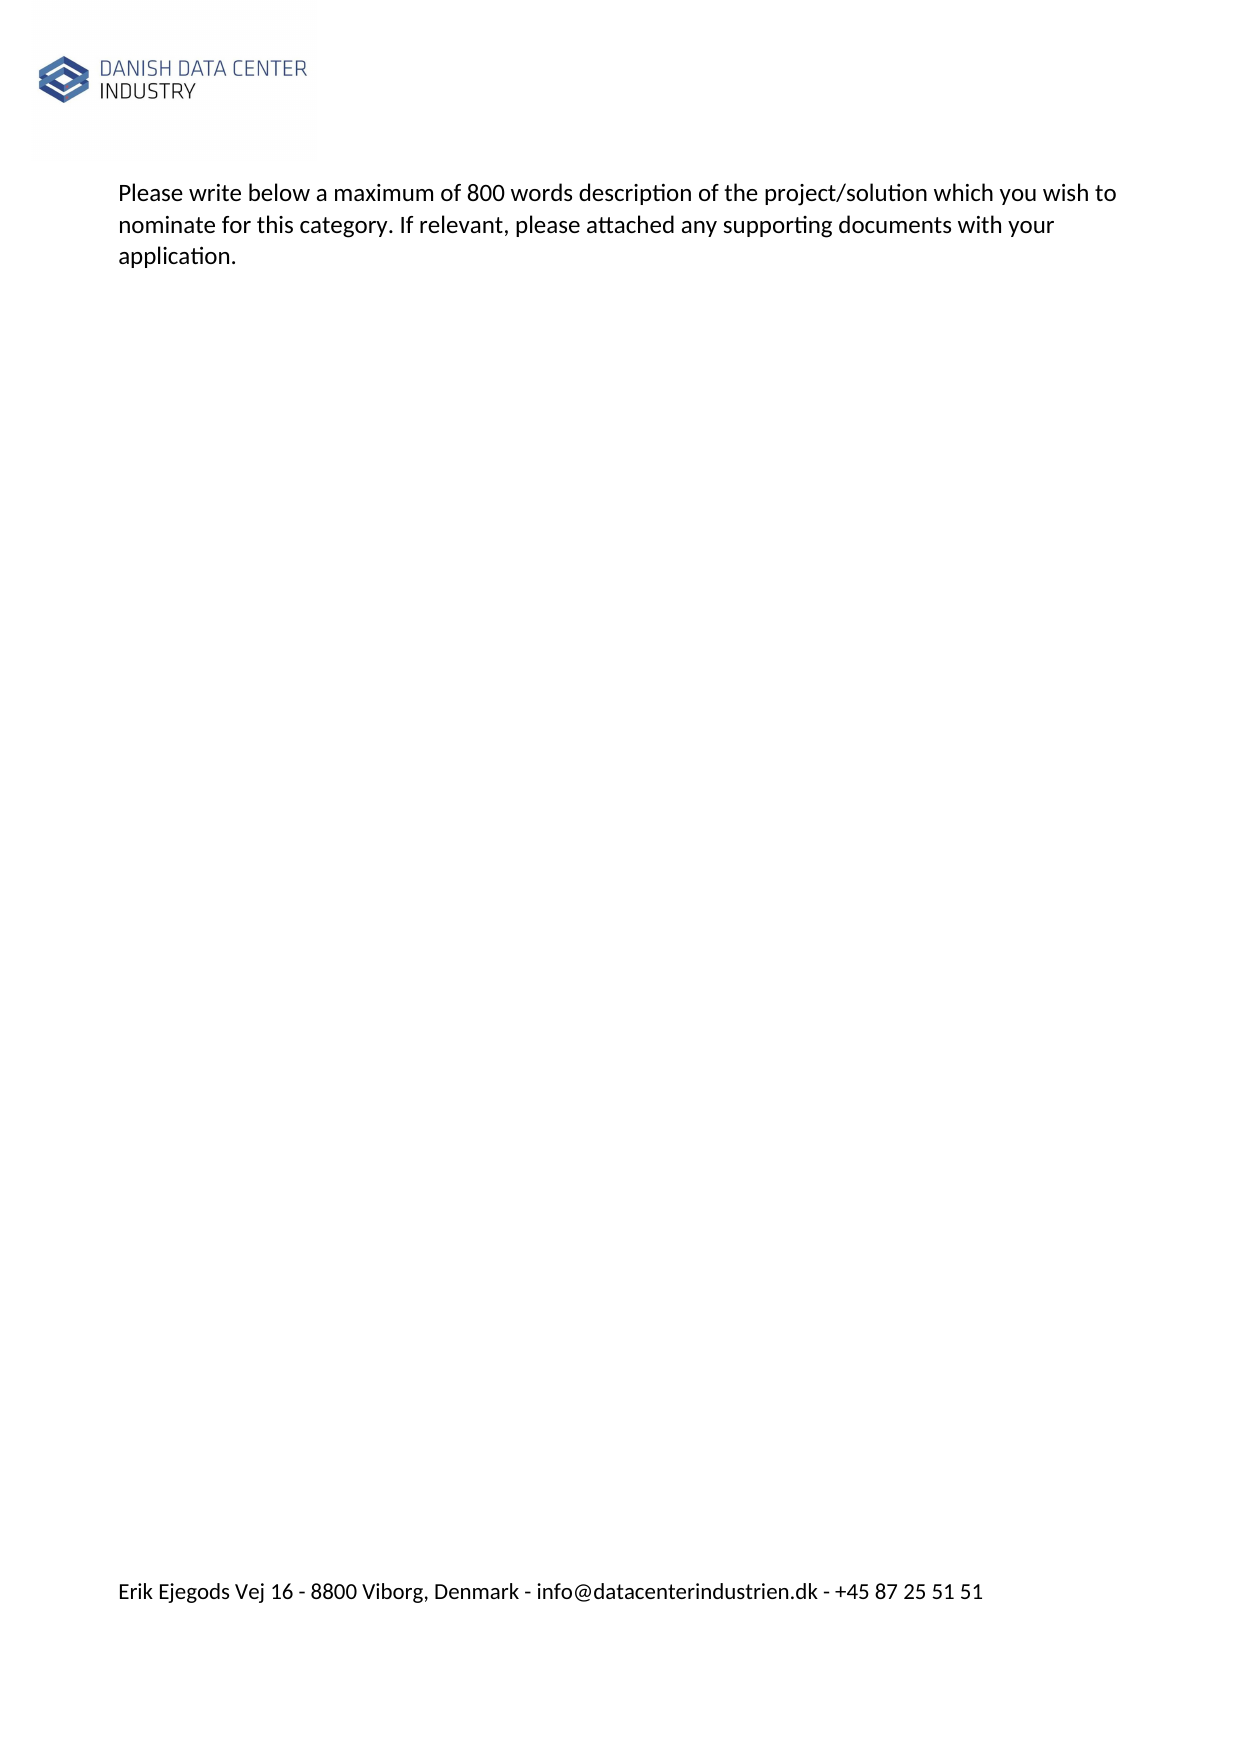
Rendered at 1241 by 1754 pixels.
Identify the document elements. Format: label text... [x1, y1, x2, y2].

text Please write below a maximum of 800 words description of the project/solution which you wish to nominate for this category. If relevant, please attached any supporting documents with your application. [118, 177, 1122, 271]
